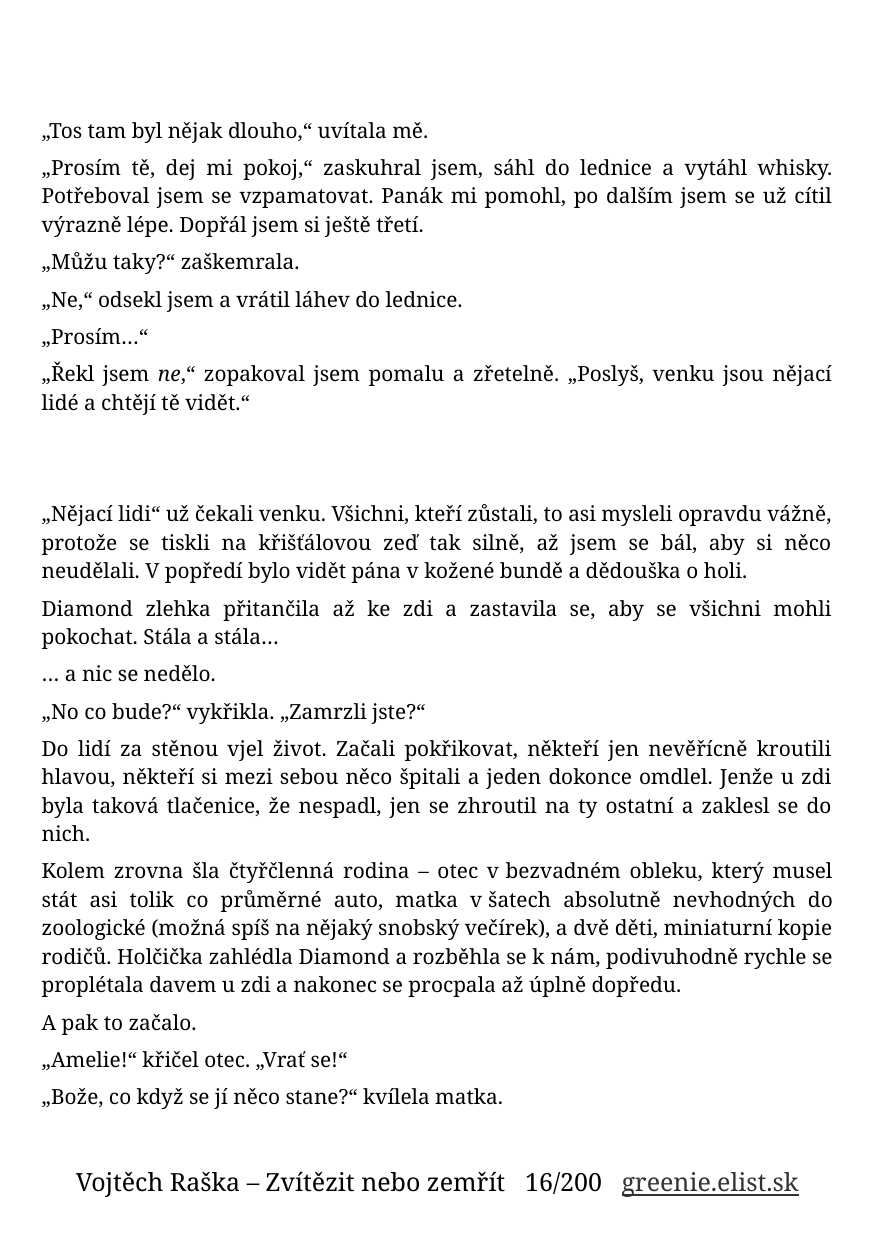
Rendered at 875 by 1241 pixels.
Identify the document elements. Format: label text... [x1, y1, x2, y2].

text Kolem zrovna šla čtyřčlenná rodina – otec v bezvadném obleku, který musel stát asi tolik co průměrné auto, matka v šatech absolutně nevhodných do zoologické (možná spíš na nějaký snobský večírek), a dvě děti, miniaturní kopie rodičů. Holčička zahlédla Diamond a rozběhla se k nám, podivuhodně rychle se proplétala davem u zdi a nakonec se procpala až úplně dopředu. [41, 857, 833, 999]
text „Můžu taky?“ zaškemrala. [41, 247, 833, 276]
text Do lidí za stěnou vjel život. Začali pokřikovat, někteří jen nevěřícně kroutili hlavou, někteří si mezi sebou něco špitali a jeden dokonce omdlel. Jenže u zdi byla taková tlačenice, že nespadl, jen se zhroutil na ty ostatní a zaklesl se do nich. [41, 734, 833, 848]
text „Nějací lidi“ už čekali venku. Všichni, kteří zůstali, to asi mysleli opravdu vážně, protože se tiskli na křišťálovou zeď tak silně, až jsem se bál, aby si něco neudělali. V popředí bylo vidět pána v kožené bundě a dědouška o holi. [41, 499, 833, 585]
text „Prosím tě, dej mi pokoj,“ zaskuhral jsem, sáhl do lednice a vytáhl whisky. Potřeboval jsem se vzpamatovat. Panák mi pomohl, po dalším jsem se už cítil výrazně lépe. Dopřál jsem si ještě třetí. [41, 153, 833, 238]
text „Řekl jsem ne,“ zopakoval jsem pomalu a zřetelně. „Poslyš, venku jsou nějací lidé a chtějí tě vidět.“ [41, 359, 833, 416]
text „Prosím…“ [41, 322, 833, 350]
text … a nic se nedělo. [41, 659, 833, 688]
text „Ne,“ odsekl jsem a vrátil láhev do lednice. [41, 285, 833, 313]
text A pak to začalo. [41, 1008, 833, 1036]
text „No co bude?“ vykřikla. „Zamrzli jste?“ [41, 697, 833, 725]
text „Bože, co když se jí něco stane?“ kvílela matka. [41, 1082, 833, 1111]
text Diamond zlehka přitančila až ke zdi a zastavila se, aby se všichni mohli pokochat. Stála a stála… [41, 594, 833, 651]
text „Amelie!“ křičel otec. „Vrať se!“ [41, 1045, 833, 1073]
text „Tos tam byl nějak dlouho,“ uvítala mě. [41, 116, 833, 144]
